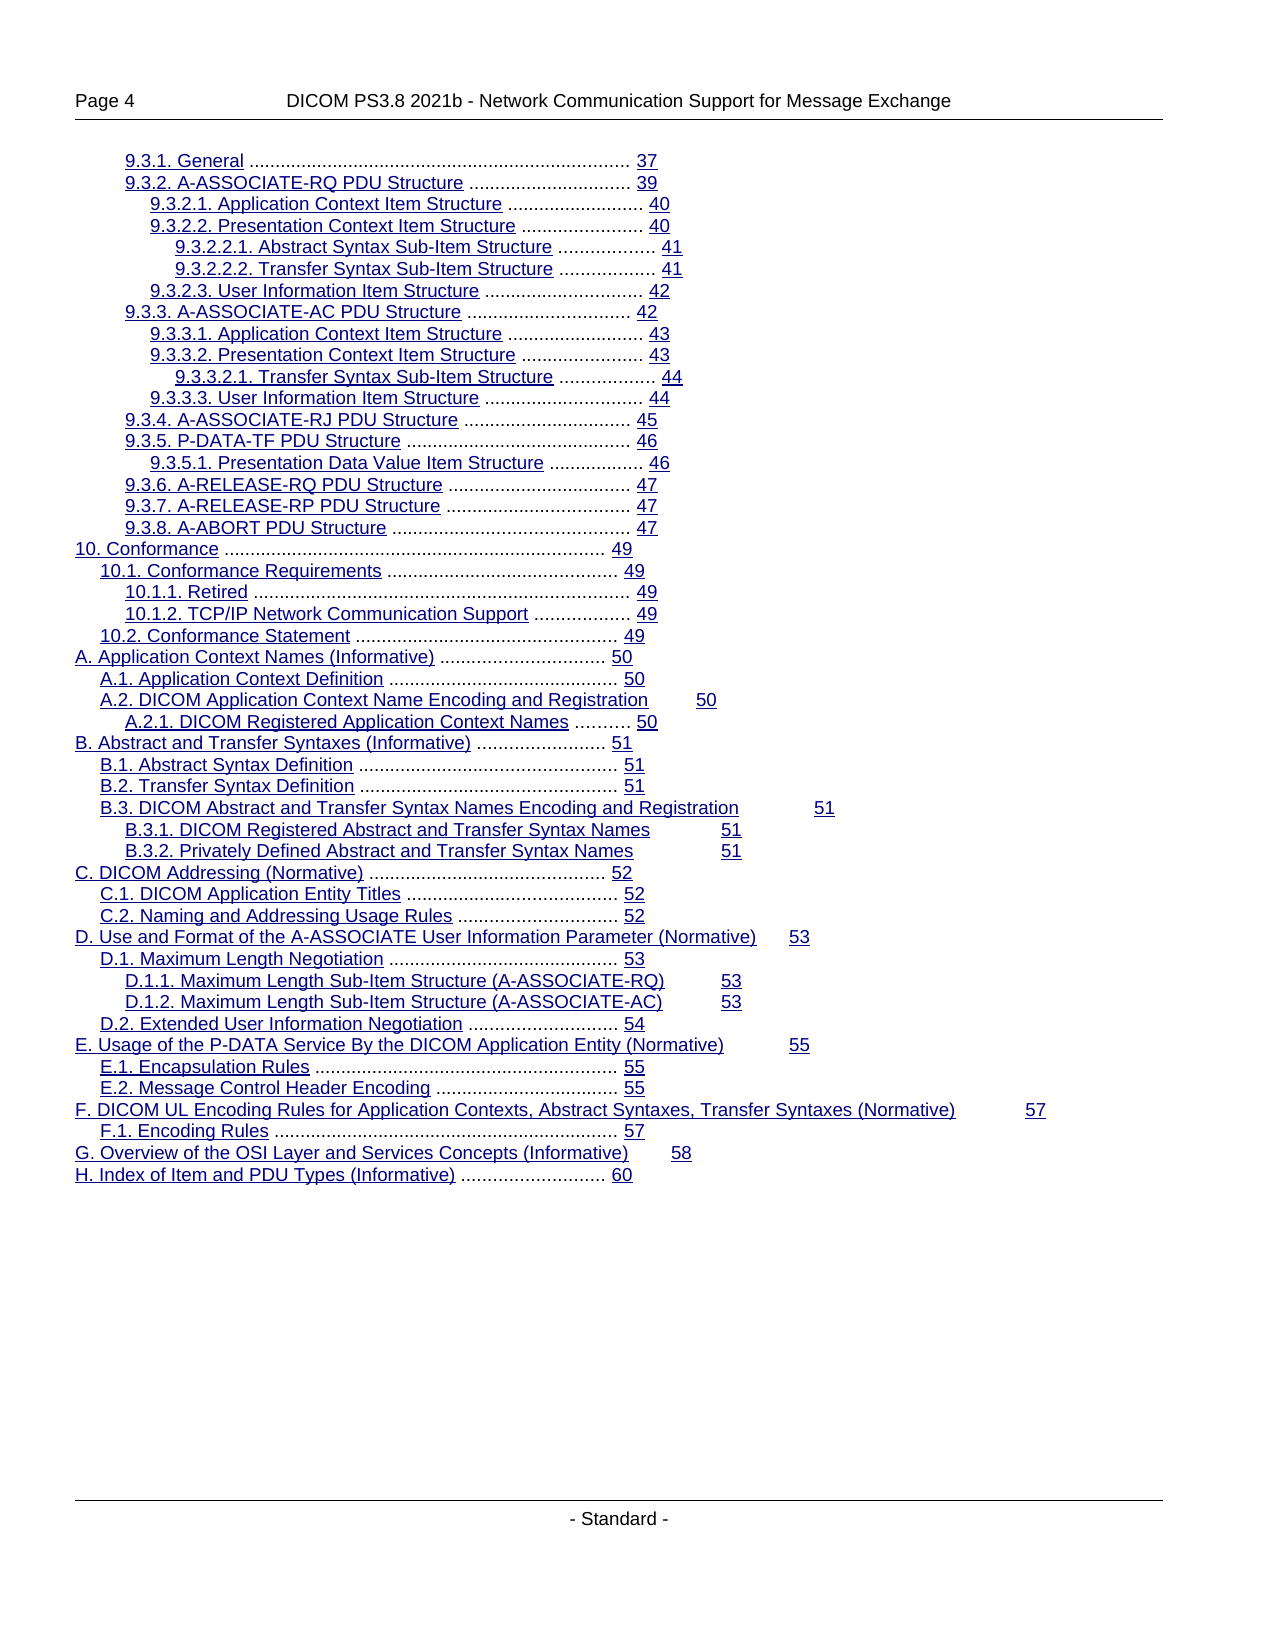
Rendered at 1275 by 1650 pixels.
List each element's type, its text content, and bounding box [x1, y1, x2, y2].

text 9.3.3. A-ASSOCIATE-AC PDU Structure 0 [125, 301, 1137, 322]
text A. Application Context Names (Informative) 0 [75, 646, 1137, 667]
text 9.3.2.2.1. Abstract Syntax Sub-Item Structure 0 [175, 236, 1137, 258]
text 9.3.3.2. Presentation Context Item Structure 0 [150, 344, 1137, 366]
text 9.3.8. A-ABORT PDU Structure 0 [125, 517, 1137, 538]
text 9.3.6. A-RELEASE-RQ PDU Structure 0 [125, 473, 1137, 495]
text 10.2. Conformance Statement 0 [100, 624, 1137, 646]
text 9.3.2. A-ASSOCIATE-RQ PDU Structure 0 [125, 172, 1137, 193]
text B.3. DICOM Abstract and Transfer Syntax Names Encoding and Registration 0 [100, 797, 1137, 818]
text D.1. Maximum Length Negotiation 0 [100, 948, 1137, 969]
text A.1. Application Context Definition 0 [100, 667, 1137, 689]
text E.1. Encapsulation Rules 0 [100, 1056, 1137, 1077]
text B.3.2. Privately Defined Abstract and Transfer Syntax Names 0 [125, 840, 1137, 862]
text C. DICOM Addressing (Normative) 0 [75, 862, 1137, 883]
text B.2. Transfer Syntax Definition 0 [100, 775, 1137, 797]
text 9.3.3.2.1. Transfer Syntax Sub-Item Structure 0 [175, 366, 1137, 387]
text B.1. Abstract Syntax Definition 0 [100, 754, 1137, 775]
text H. Index of Item and PDU Types (Informative) 0 [75, 1163, 1137, 1185]
text C.2. Naming and Addressing Usage Rules 0 [100, 905, 1137, 926]
text 9.3.2.1. Application Context Item Structure 0 [150, 193, 1137, 215]
text 9.3.3.1. Application Context Item Structure 0 [150, 322, 1137, 344]
text E.2. Message Control Header Encoding 0 [100, 1077, 1137, 1099]
text F. DICOM UL Encoding Rules for Application Contexts, Abstract Syntaxes, Transfer Syntaxes (Normative) 0 [75, 1099, 1137, 1120]
text B. Abstract and Transfer Syntaxes (Informative) 0 [75, 732, 1137, 754]
text A.2.1. DICOM Registered Application Context Names 0 [125, 711, 1137, 732]
text 9.3.1. General 0 [125, 150, 1137, 172]
text A.2. DICOM Application Context Name Encoding and Registration 0 [100, 689, 1137, 711]
text C.1. DICOM Application Entity Titles 0 [100, 883, 1137, 905]
text B.3.1. DICOM Registered Abstract and Transfer Syntax Names 0 [125, 818, 1137, 840]
text 10.1.1. Retired 0 [125, 581, 1137, 603]
text 10.1.2. TCP/IP Network Communication Support 0 [125, 603, 1137, 624]
text 9.3.5. P-DATA-TF PDU Structure 0 [125, 430, 1137, 452]
text D.1.2. Maximum Length Sub-Item Structure (A-ASSOCIATE-AC) 0 [125, 991, 1137, 1012]
text D. Use and Format of the A-ASSOCIATE User Information Parameter (Normative) 0 [75, 926, 1137, 948]
text 9.3.2.2. Presentation Context Item Structure 0 [150, 215, 1137, 236]
text D.1.1. Maximum Length Sub-Item Structure (A-ASSOCIATE-RQ) 0 [125, 969, 1137, 991]
text 10.1. Conformance Requirements 0 [100, 560, 1137, 581]
text 9.3.7. A-RELEASE-RP PDU Structure 0 [125, 495, 1137, 517]
text F.1. Encoding Rules 0 [100, 1120, 1137, 1142]
text 10. Conformance 0 [75, 538, 1137, 560]
text 9.3.3.3. User Information Item Structure 0 [150, 387, 1137, 409]
text 9.3.2.2.2. Transfer Syntax Sub-Item Structure 0 [175, 258, 1137, 279]
text 9.3.2.3. User Information Item Structure 0 [150, 279, 1137, 301]
text 9.3.4. A-ASSOCIATE-RJ PDU Structure 0 [125, 409, 1137, 430]
text E. Usage of the P-DATA Service By the DICOM Application Entity (Normative) 0 [75, 1034, 1137, 1056]
text G. Overview of the OSI Layer and Services Concepts (Informative) 0 [75, 1142, 1137, 1163]
text 9.3.5.1. Presentation Data Value Item Structure 0 [150, 452, 1137, 473]
text D.2. Extended User Information Negotiation 0 [100, 1012, 1137, 1034]
